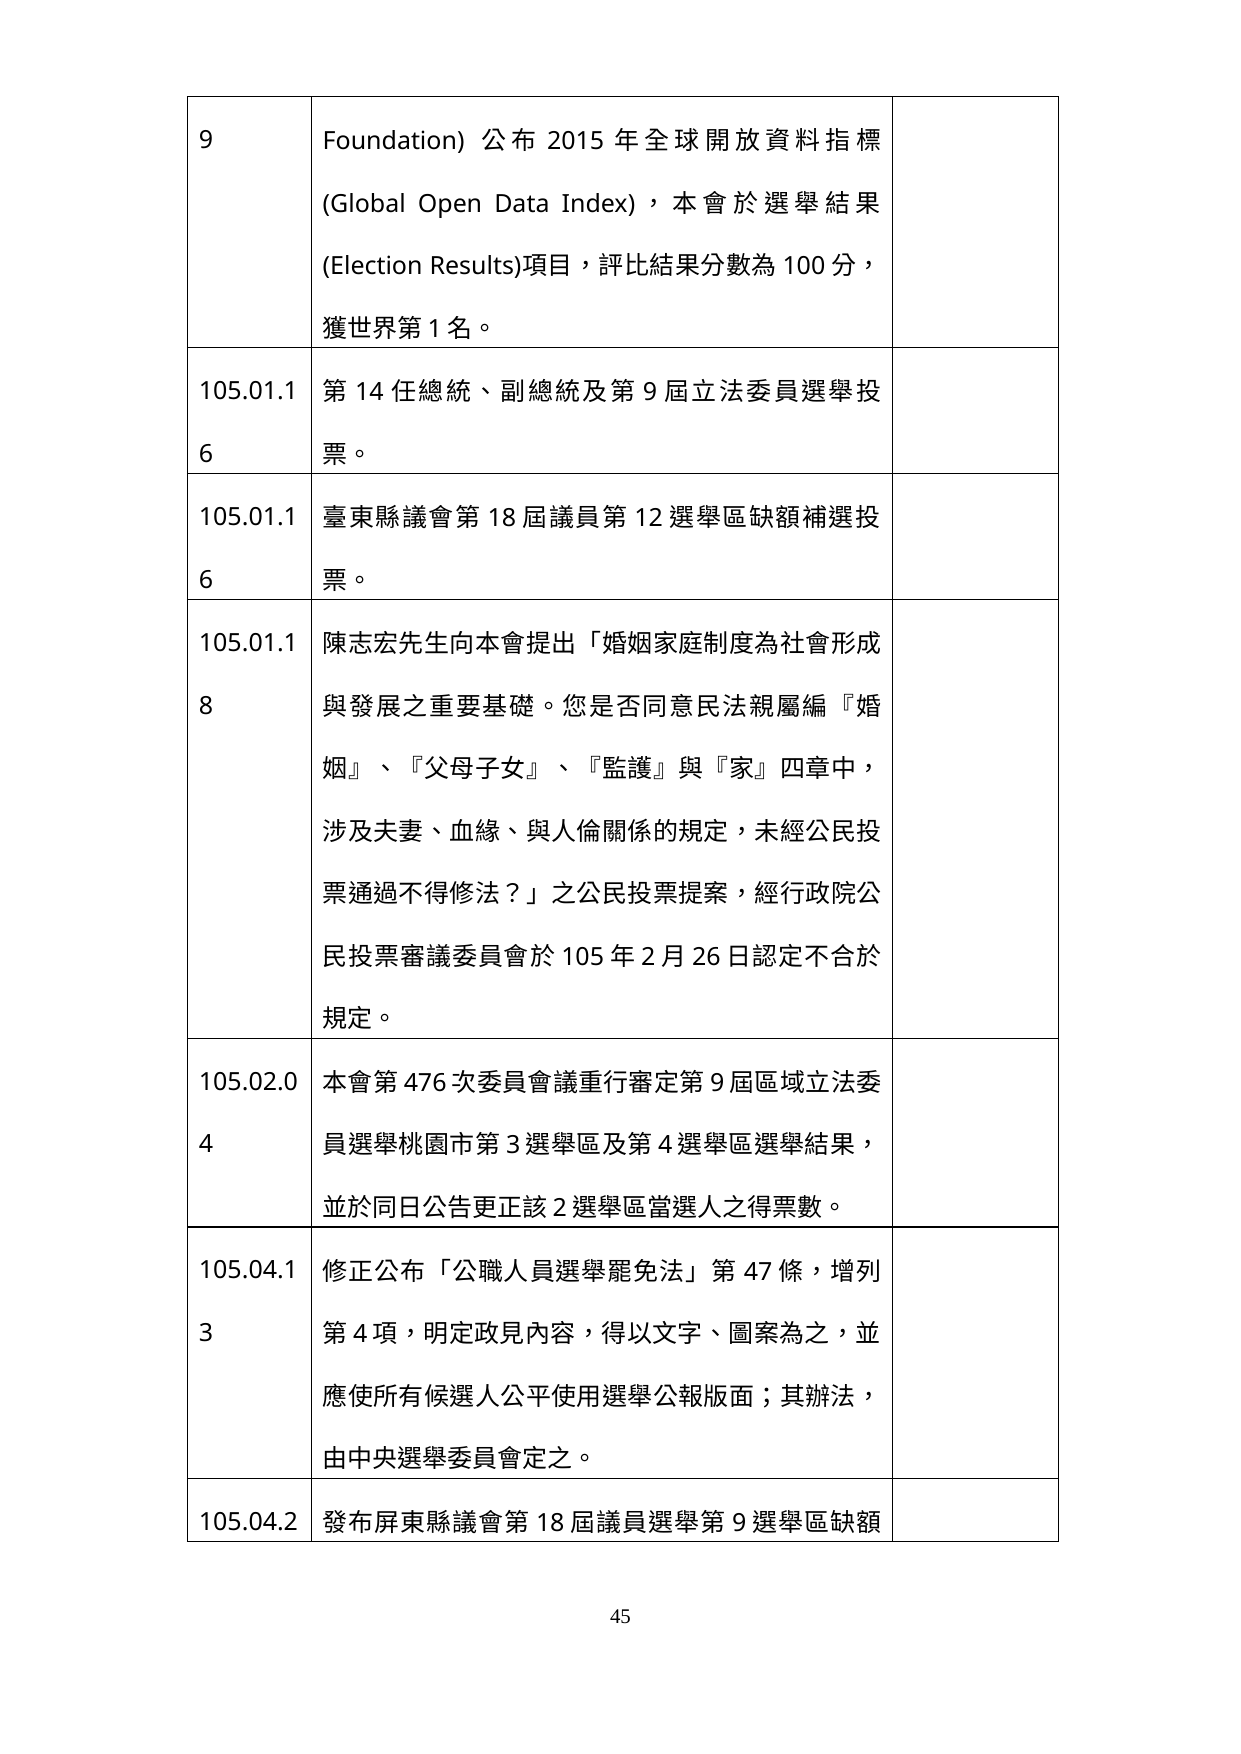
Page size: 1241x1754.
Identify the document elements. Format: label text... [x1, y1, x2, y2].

table_cell [893, 474, 1058, 599]
table_cell 105.04.2 [188, 1479, 311, 1541]
table_cell 105.04.13 [188, 1228, 311, 1477]
table_cell 105.01.16 [188, 348, 311, 473]
table_cell [893, 1039, 1058, 1226]
table_cell 本會第476次委員會議重行審定第9屆區域立法委員選舉桃園市第3選舉區及第4選舉區選舉結果，並於同日公告更正該2選舉區當選人之得票數。 [312, 1039, 892, 1226]
table_cell 第14任總統、副總統及第9屆立法委員選舉投票。 [312, 348, 892, 473]
table_cell 修正公布「公職人員選舉罷免法」第47條，增列第4項，明定政見內容，得以文字、圖案為之，並應使所有候選人公平使用選舉公報版面；其辦法，由中央選舉委員會定之。 [312, 1228, 892, 1477]
table_cell 105.02.04 [188, 1039, 311, 1226]
table_cell [893, 1228, 1058, 1477]
table_cell 陳志宏先生向本會提出「婚姻家庭制度為社會形成與發展之重要基礎。您是否同意民法親屬編『婚姻』、『父母子女』、『監護』與『家』四章中，涉及夫妻、血緣、與人倫關係的規定，未經公民投票通過不得修法？」之公民投票提案，經行政院公民投票審議委員會於105年2月26日認定不合於規定。 [312, 600, 892, 1038]
table_cell [893, 97, 1058, 347]
table_cell 105.01.18 [188, 600, 311, 1038]
table_cell [893, 1479, 1058, 1541]
table_cell 105.01.16 [188, 474, 311, 599]
table_cell 臺東縣議會第18屆議員第12選舉區缺額補選投票。 [312, 474, 892, 599]
table_cell [893, 600, 1058, 1038]
table_cell 發布屏東縣議會第18屆議員選舉第9選舉區缺額 [312, 1479, 892, 1541]
table_cell 9 [188, 97, 311, 347]
table_cell Foundation) 公布2015年全球開放資料指標(Global Open Data Index)，本會於選舉結果 (Election Results)項目，評比結果分數為100分，獲世界第1名。 [312, 97, 892, 347]
table_cell [893, 348, 1058, 473]
